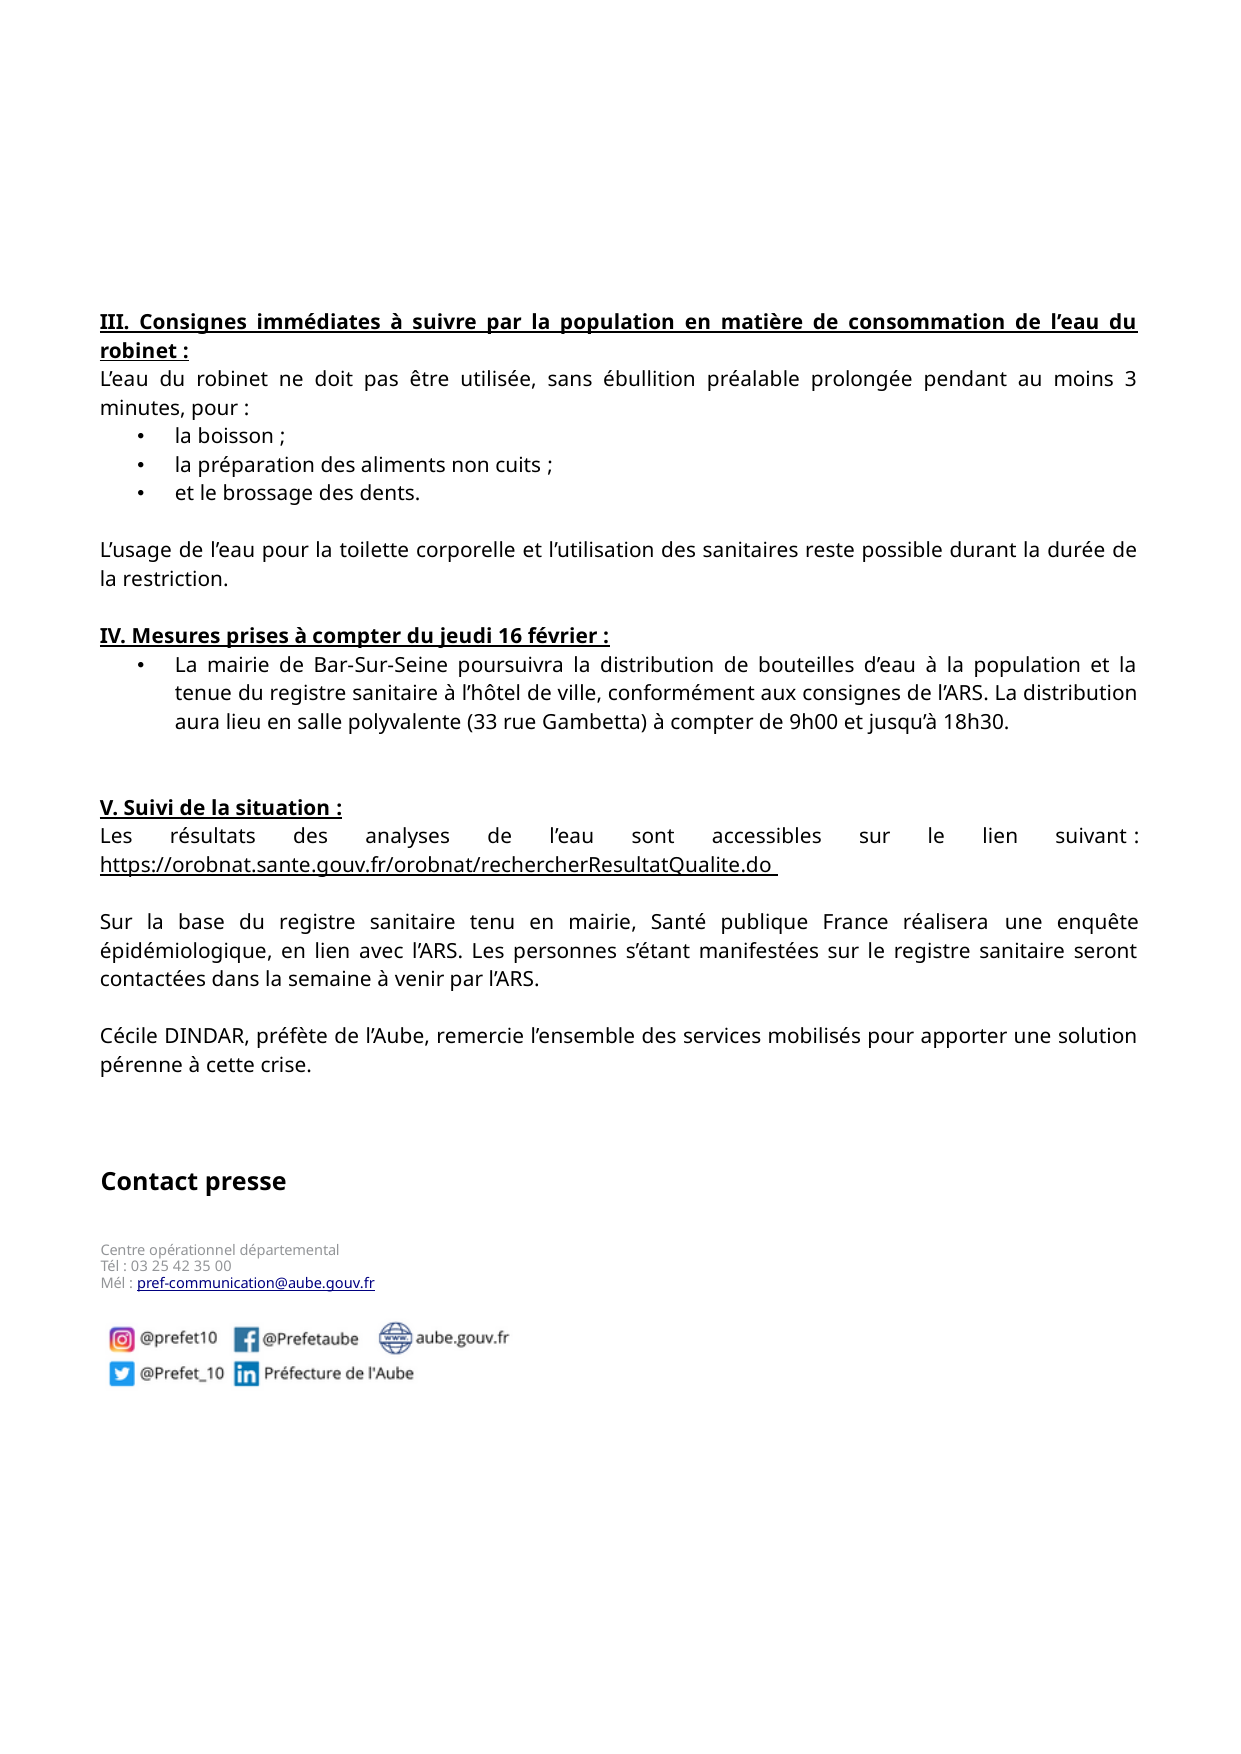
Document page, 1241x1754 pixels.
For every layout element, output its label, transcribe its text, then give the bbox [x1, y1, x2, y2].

text Sur la base du registre sanitaire tenu en mairie, Santé publique France réalisera une enquête épidémiologique, en lien avec l’ARS. Les personnes s’étant manifestées sur le registre sanitaire seront contactées dans la semaine à venir par l’ARS. [99, 907, 1139, 993]
list et le brossage des dents. [137, 478, 1139, 507]
text IV. Mesures prises à compter du jeudi 16 février : [99, 621, 1139, 649]
table_header [628, 1164, 1139, 1401]
text V. Suivi de la situation : [99, 793, 1139, 821]
text III. Consignes immédiates à suivre par la population en matière de consommation de l’eau du robinet : [99, 307, 1139, 364]
table_header Contact presse Centre opérationnel départemental Tél : 03 25 42 35 00 Mél : pref-communication@aube.gouv.fr [100, 1164, 628, 1401]
text Les résultats des analyses de l’eau sont accessibles sur le lien suivant : https://orobnat.sante.gouv.fr/orobnat/rechercherResultatQualite.do [99, 821, 1139, 878]
list La mairie de Bar-Sur-Seine poursuivra la distribution de bouteilles d’eau à la population et la tenue du registre sanitaire à l’hôtel de ville, conformément aux consignes de l’ARS. La distribution aura lieu en salle polyvalente (33 rue Gambetta) à compter de 9h00 et jusqu’à 18h30. [137, 649, 1139, 735]
text L’usage de l’eau pour la toilette corporelle et l’utilisation des sanitaires reste possible durant la durée de la restriction. [99, 535, 1139, 592]
list la préparation des aliments non cuits ; [137, 450, 1139, 478]
list la boisson ; [137, 421, 1139, 450]
picture [103, 1318, 515, 1397]
text Cécile DINDAR, préfète de l’Aube, remercie l’ensemble des services mobilisés pour apporter une solution pérenne à cette crise. [99, 1021, 1140, 1078]
text L’eau du robinet ne doit pas être utilisée, sans ébullition préalable prolongée pendant au moins 3 minutes, pour : [99, 364, 1139, 421]
